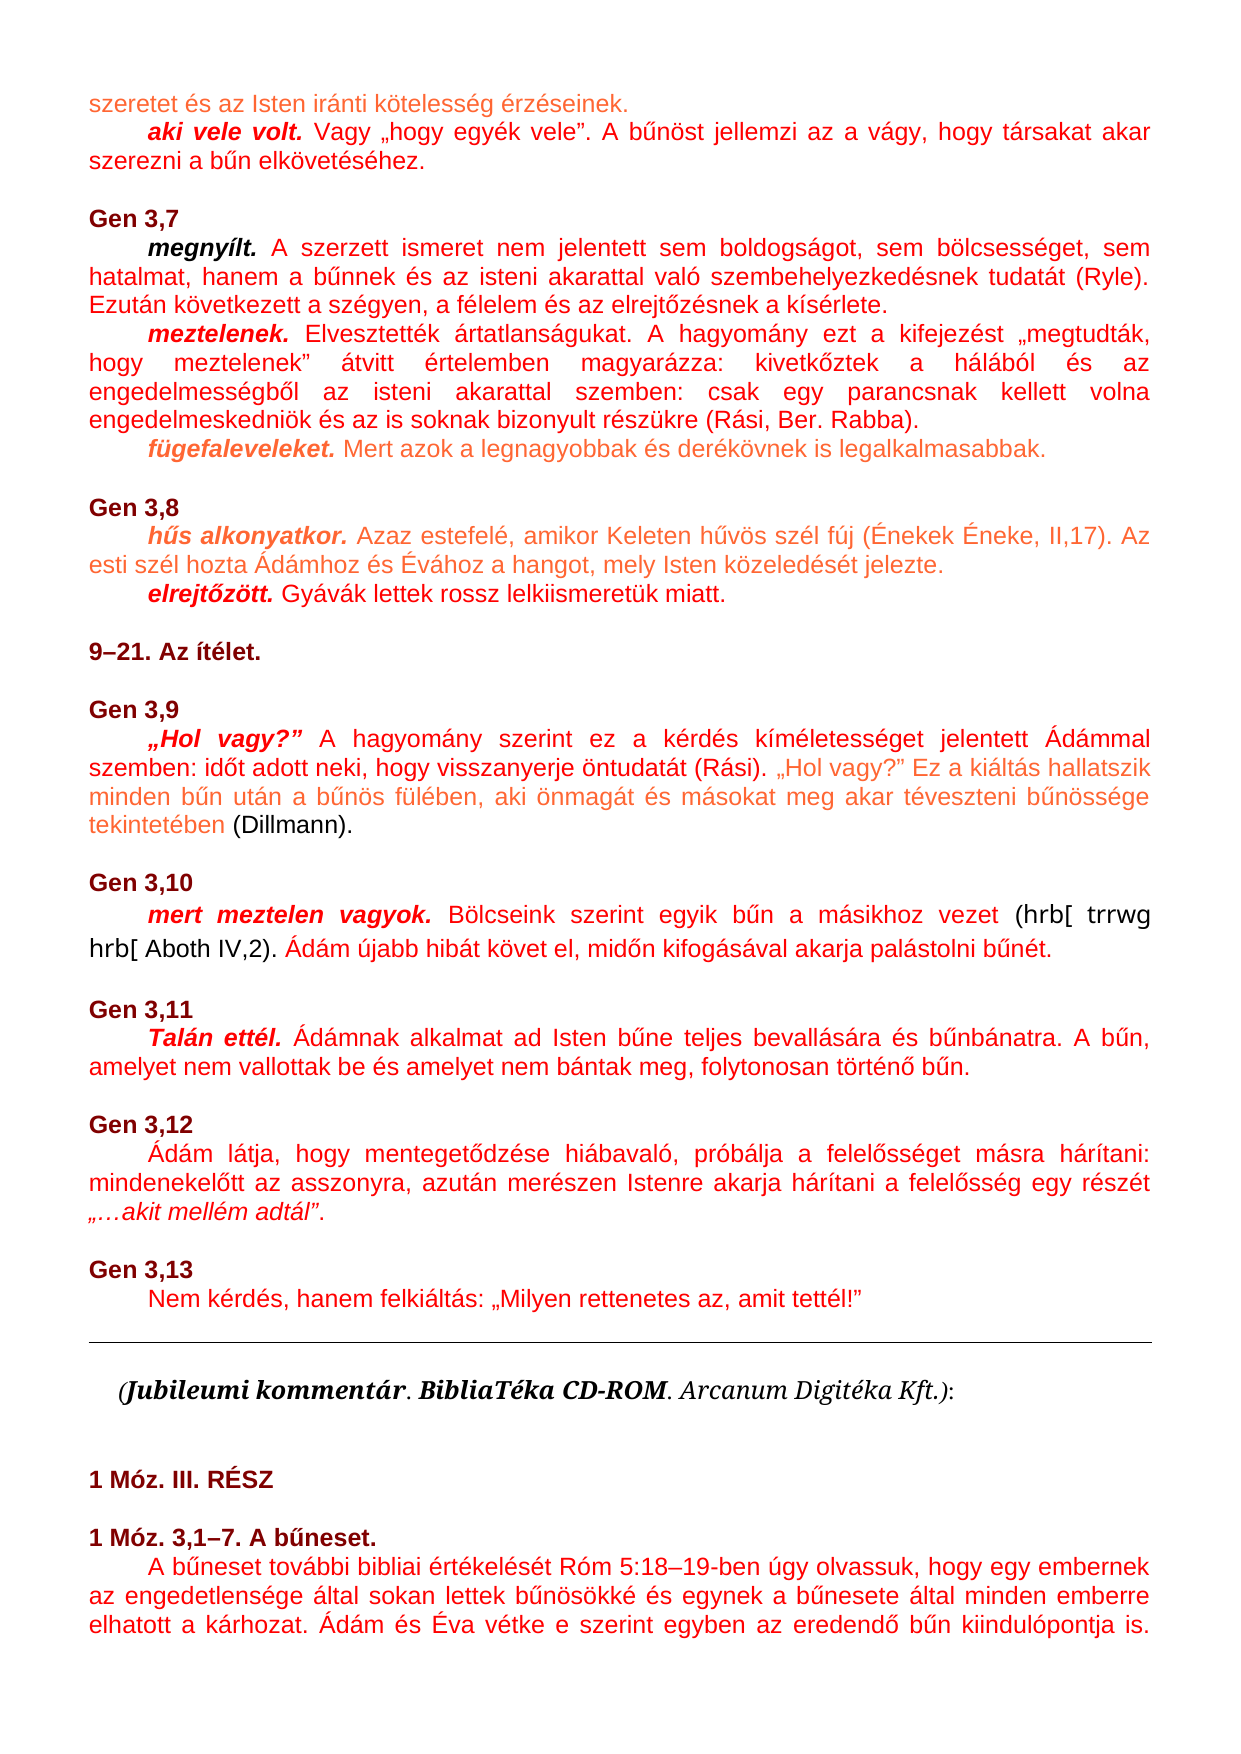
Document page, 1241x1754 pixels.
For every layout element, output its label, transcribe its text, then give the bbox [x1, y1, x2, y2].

text Talán ettél. Ádámnak alkalmat ad Isten bűne teljes bevallására és bűnbánatra. A bűn, amelyet nem vallottak be és amelyet nem bántak meg, folytonosan történő bűn. [88, 1023, 1152, 1081]
text mert meztelen vagyok. Bölcseink szerint egyik bűn a másikhoz vezet (hrb[ trrwg hrb[ Aboth IV,2). Ádám újabb hibát követ el, midőn kifogásával akarja palástolni bűnét. [88, 897, 1152, 965]
text elrejtőzött. Gyávák lettek rossz lelkiismeretük miatt. [88, 579, 1152, 607]
text Gen 3,8 [88, 492, 1152, 521]
text (Jubileumi kommentár. BibliaTéka CD-ROM. Arcanum Digitéka Kft.): [88, 1343, 1152, 1436]
text megnyílt. A szerzett ismeret nem jelentett sem boldogságot, sem bölcsességet, sem hatalmat, hanem a bűnnek és az isteni akarattal való szembehelyezkedésnek tudatát (Ryle). Ezután következett a szégyen, a félelem és az elrejtőzésnek a kísérlete. [88, 233, 1152, 319]
text hűs alkonyatkor. Azaz estefelé, amikor Keleten hűvös szél fúj (Énekek Éneke, II,17). Az esti szél hozta Ádámhoz és Évához a hangot, mely Isten közeledését jelezte. [88, 521, 1152, 579]
text 9–21. Az ítélet. [88, 637, 1152, 666]
text 1 Móz. 3,1–7. A bűneset. [88, 1523, 1152, 1552]
text Gen 3,13 [88, 1255, 1152, 1283]
text Gen 3,10 [88, 868, 1152, 897]
text szeretet és az Isten iránti kötelesség érzéseinek. [88, 88, 1152, 117]
text Gen 3,12 [88, 1110, 1152, 1139]
text aki vele volt. Vagy „hogy egyék vele”. A bűnöst jellemzi az a vágy, hogy társakat akar szerezni a bűn elkövetéséhez. [88, 117, 1152, 175]
text 1 Móz. III. RÉSZ [88, 1465, 1152, 1494]
text Nem kérdés, hanem felkiáltás: „Milyen rettenetes az, amit tettél!” [88, 1283, 1152, 1312]
text Ádám látja, hogy mentegetődzése hiábavaló, próbálja a felelősséget másra hárítani: mindenekelőtt az asszonyra, azután merészen Istenre akarja hárítani a felelősség egy részét „…akit mellém adtál”. [88, 1139, 1152, 1225]
text Gen 3,11 [88, 994, 1152, 1023]
text Gen 3,9 [88, 695, 1152, 724]
text A bűneset további bibliai értékelését Róm 5:18–19-ben úgy olvassuk, hogy egy embernek az engedetlensége által sokan lettek bűnösökké és egynek a bűnesete által minden emberre elhatott a kárhozat. Ádám és Éva vétke e szerint egyben az eredendő bűn kiindulópontja is. [88, 1552, 1152, 1638]
text „Hol vagy?” A hagyomány szerint ez a kérdés kíméletességet jelentett Ádámmal szemben: időt adott neki, hogy visszanyerje öntudatát (Rási). „Hol vagy?” Ez a kiáltás hallatszik minden bűn után a bűnös fülében, aki önmagát és másokat meg akar téveszteni bűnössége tekintetében (Dillmann). [88, 724, 1152, 839]
text meztelenek. Elvesztették ártatlanságukat. A hagyomány ezt a kifejezést „megtudták, hogy meztelenek” átvitt értelemben magyarázza: kivetkőztek a hálából és az engedelmességből az isteni akarattal szemben: csak egy parancsnak kellett volna engedelmeskedniök és az is soknak bizonyult részükre (Rási, Ber. Rabba). [88, 319, 1152, 434]
text fügefaleveleket. Mert azok a legnagyobbak és derékövnek is legalkalmasabbak. [88, 434, 1152, 463]
text Gen 3,7 [88, 204, 1152, 233]
